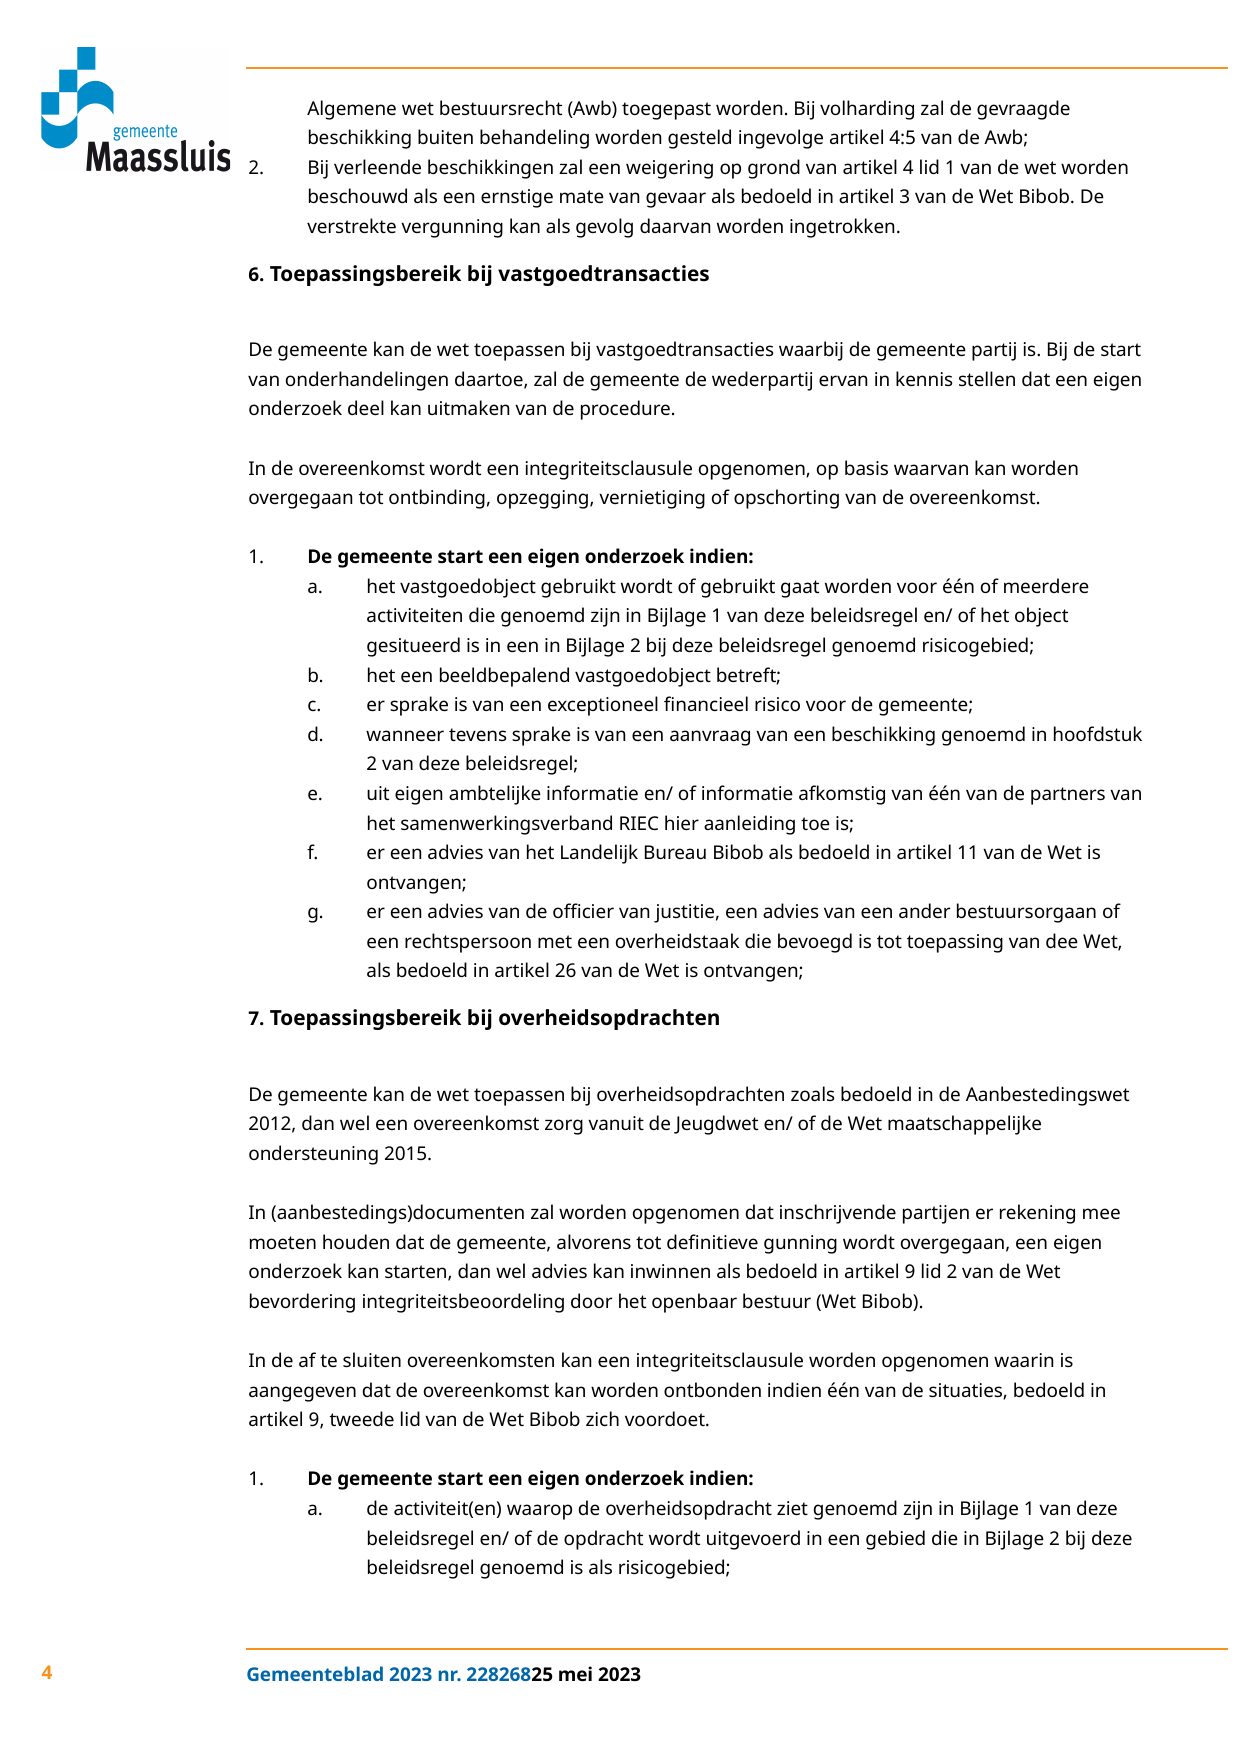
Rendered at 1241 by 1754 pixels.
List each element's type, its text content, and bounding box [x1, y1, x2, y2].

text In (aanbestedings)documenten zal worden opgenomen dat inschrijvende partijen er rekening mee moeten houden dat de gemeente, alvorens tot definitieve gunning wordt overgegaan, een eigen onderzoek kan starten, dan wel advies kan inwinnen als bedoeld in artikel 9 lid 2 van de Wet bevordering integriteitsbeoordeling door het openbaar bestuur (Wet Bibob). [248, 1199, 1152, 1314]
list uit eigen ambtelijke informatie en/ of informatie afkomstig van één van de partners van het samenwerkingsverband RIEC hier aanleiding toe is; [307, 780, 1152, 836]
list wanneer tevens sprake is van een aanvraag van een beschikking genoemd in hoofdstuk 2 van deze beleidsregel; [307, 721, 1152, 776]
list er een advies van het Landelijk Bureau Bibob als bedoeld in artikel 11 van de Wet is ontvangen; [307, 839, 1152, 895]
text 6. Toepassingsbereik bij vastgoedtransacties [248, 259, 1152, 287]
picture [41, 47, 77, 92]
list Bij verleende beschikkingen zal een weigering op grond van artikel 4 lid 1 van de wet worden beschouwd als een ernstige mate van gevaar als bedoeld in artikel 3 van de Wet Bibob. De verstrekte vergunning kan als gevolg daarvan worden ingetrokken. [248, 154, 1152, 239]
list Algemene wet bestuursrecht (Awb) toegepast worden. Bij volharding zal de gevraagde beschikking buiten behandeling worden gesteld ingevolge artikel 4:5 van de Awb; [248, 95, 1152, 150]
list er sprake is van een exceptioneel financieel risico voor de gemeente; [307, 691, 1152, 717]
text De gemeente kan de wet toepassen bij vastgoedtransacties waarbij de gemeente partij is. Bij de start van onderhandelingen daartoe, zal de gemeente de wederpartij ervan in kennis stellen dat een eigen onderzoek deel kan uitmaken van de procedure. [248, 336, 1152, 421]
list De gemeente start een eigen onderzoek indien: [248, 543, 1152, 569]
text De gemeente kan de wet toepassen bij overheidsopdrachten zoals bedoeld in de Aanbestedingswet 2012, dan wel een overeenkomst zorg vanuit de Jeugdwet en/ of de Wet maatschappelijke ondersteuning 2015. [248, 1081, 1152, 1166]
text 7. Toepassingsbereik bij overheidsopdrachten [248, 1003, 1152, 1032]
list er een advies van de officier van justitie, een advies van een ander bestuursorgaan of een rechtspersoon met een overheidstaak die bevoegd is tot toepassing van dee Wet, als bedoeld in artikel 26 van de Wet is ontvangen; [307, 898, 1152, 983]
picture [41, 47, 231, 172]
list het vastgoedobject gebruikt wordt of gebruikt gaat worden voor één of meerdere activiteiten die genoemd zijn in Bijlage 1 van deze beleidsregel en/ of het object gesitueerd is in een in Bijlage 2 bij deze beleidsregel genoemd risicogebied; [307, 573, 1152, 658]
list De gemeente start een eigen onderzoek indien: [248, 1466, 1152, 1491]
list de activiteit(en) waarop de overheidsopdracht ziet genoemd zijn in Bijlage 1 van deze beleidsregel en/ of de opdracht wordt uitgevoerd in een gebied die in Bijlage 2 bij deze beleidsregel genoemd is als risicogebied; [307, 1495, 1152, 1580]
text In de af te sluiten overeenkomsten kan een integriteitsclausule worden opgenomen waarin is aangegeven dat de overeenkomst kan worden ontbonden indien één van de situaties, bedoeld in artikel 9, tweede lid van de Wet Bibob zich voordoet. [248, 1347, 1152, 1432]
list het een beeldbepalend vastgoedobject betreft; [307, 662, 1152, 688]
text In de overeenkomst wordt een integriteitsclausule opgenomen, op basis waarvan kan worden overgegaan tot ontbinding, opzegging, vernietiging of opschorting van de overeenkomst. [248, 455, 1152, 510]
